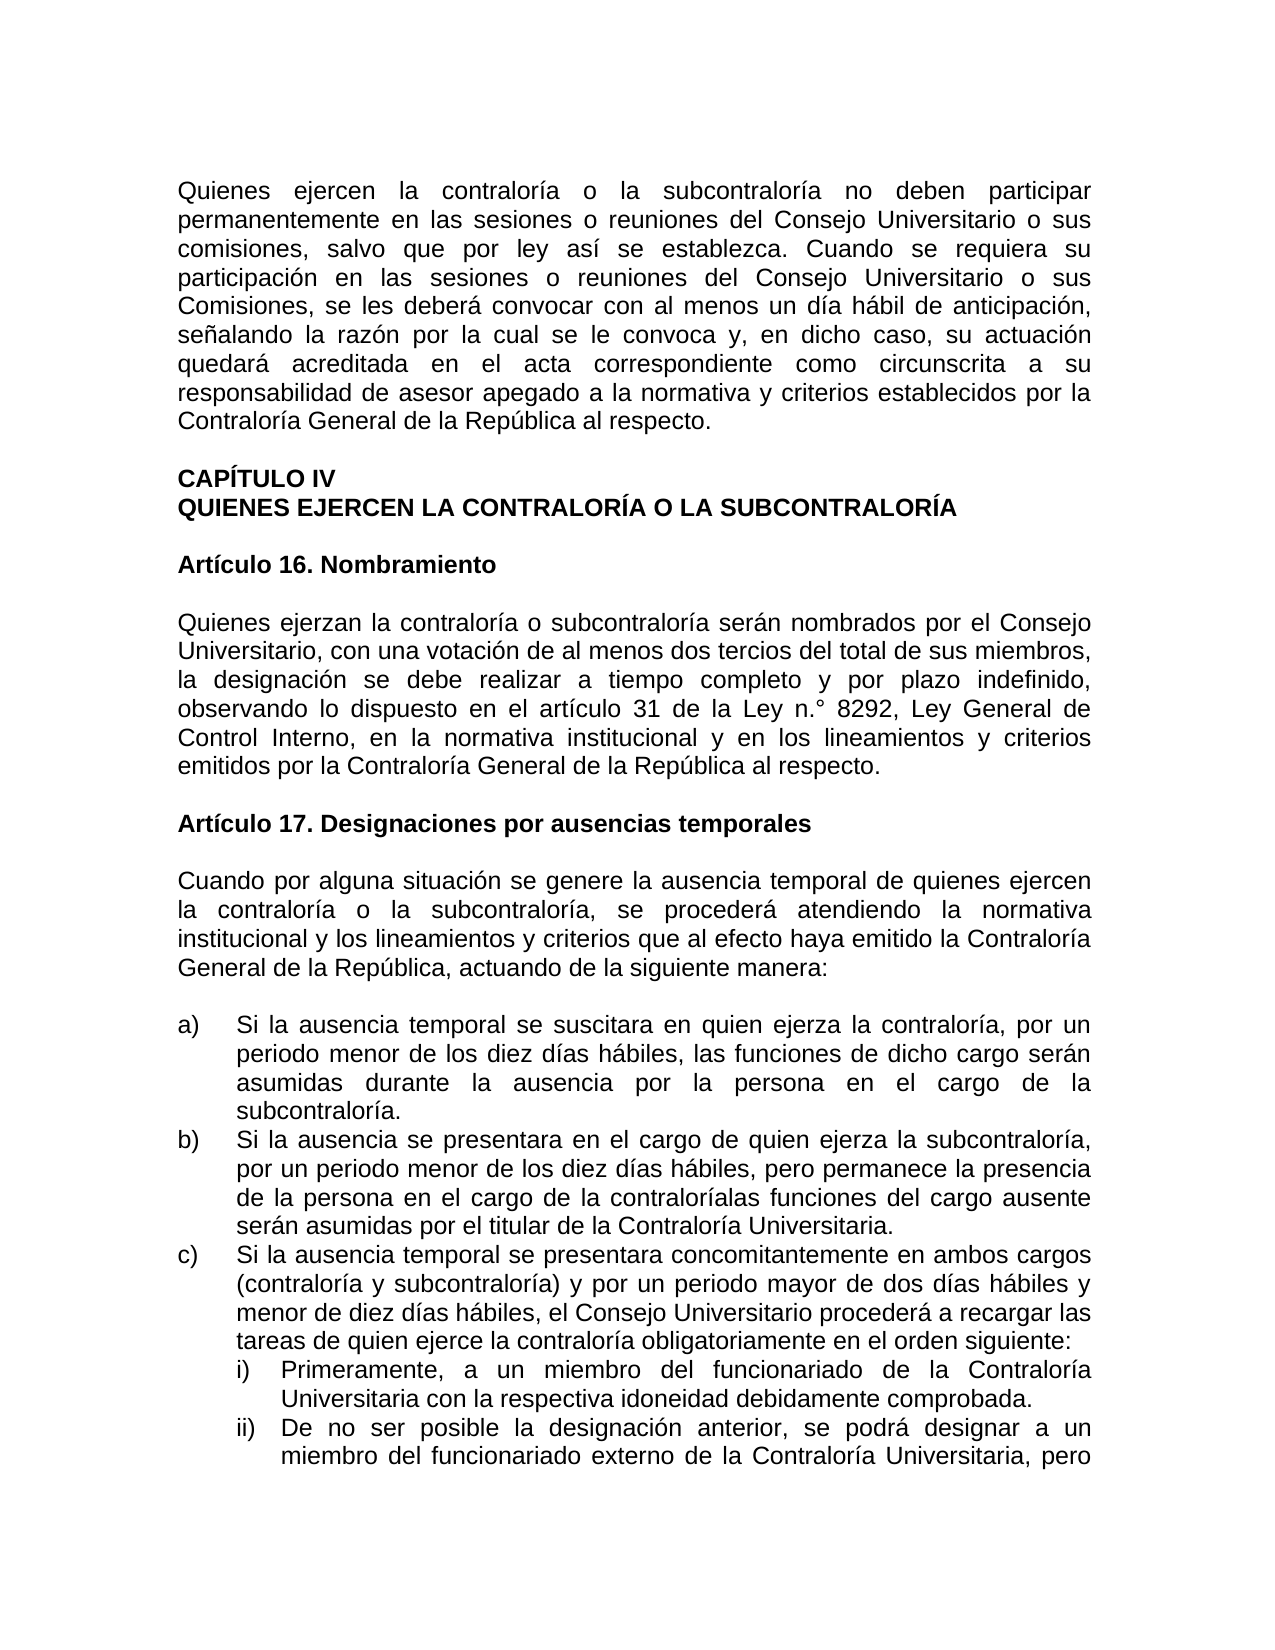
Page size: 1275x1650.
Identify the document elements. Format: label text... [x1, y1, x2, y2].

text Artículo 17. Designaciones por ausencias temporales [177, 809, 1093, 838]
text ii) De no ser posible la designación anterior, se podrá designar a un miembro del funcionariado externo de la Contraloría Universitaria, pero [236, 1413, 1093, 1470]
text c) Si la ausencia temporal se presentara concomitantemente en ambos cargos (contraloría y subcontraloría) y por un periodo mayor de dos días hábiles y menor de diez días hábiles, el Consejo Universitario procederá a recargar las tareas de quien ejerce la contraloría obligatoriamente en el orden siguiente: [177, 1240, 1093, 1355]
text Cuando por alguna situación se genere la ausencia temporal de quienes ejercen la contraloría o la subcontraloría, se procederá atendiendo la normativa institucional y los lineamientos y criterios que al efecto haya emitido la Contraloría General de la República, actuando de la siguiente manera: [177, 866, 1093, 981]
text b) Si la ausencia se presentara en el cargo de quien ejerza la subcontraloría, por un periodo menor de los diez días hábiles, pero permanece la presencia de la persona en el cargo de la contraloríalas funciones del cargo ausente serán asumidas por el titular de la Contraloría Universitaria. [177, 1125, 1093, 1240]
text QUIENES EJERCEN LA CONTRALORÍA O LA SUBCONTRALORÍA [177, 493, 1093, 521]
text i) Primeramente, a un miembro del funcionariado de la Contraloría Universitaria con la respectiva idoneidad debidamente comprobada. [236, 1355, 1093, 1413]
text Quienes ejercen la contraloría o la subcontraloría no deben participar permanentemente en las sesiones o reuniones del Consejo Universitario o sus comisiones, salvo que por ley así se establezca. Cuando se requiera su participación en las sesiones o reuniones del Consejo Universitario o sus Comisiones, se les deberá convocar con al menos un día hábil de anticipación, señalando la razón por la cual se le convoca y, en dicho caso, su actuación quedará acreditada en el acta correspondiente como circunscrita a su responsabilidad de asesor apegado a la normativa y criterios establecidos por la Contraloría General de la República al respecto. [177, 176, 1093, 435]
text Quienes ejerzan la contraloría o subcontraloría serán nombrados por el Consejo Universitario, con una votación de al menos dos tercios del total de sus miembros, la designación se debe realizar a tiempo completo y por plazo indefinido, observando lo dispuesto en el artículo 31 de la Ley n.° 8292, Ley General de Control Interno, en la normativa institucional y en los lineamientos y criterios emitidos por la Contraloría General de la República al respecto. [177, 608, 1093, 780]
text CAPÍTULO IV [177, 464, 1093, 493]
text a) Si la ausencia temporal se suscitara en quien ejerza la contraloría, por un periodo menor de los diez días hábiles, las funciones de dicho cargo serán asumidas durante la ausencia por la persona en el cargo de la subcontraloría. [177, 1010, 1093, 1125]
text Artículo 16. Nombramiento [177, 550, 1093, 579]
